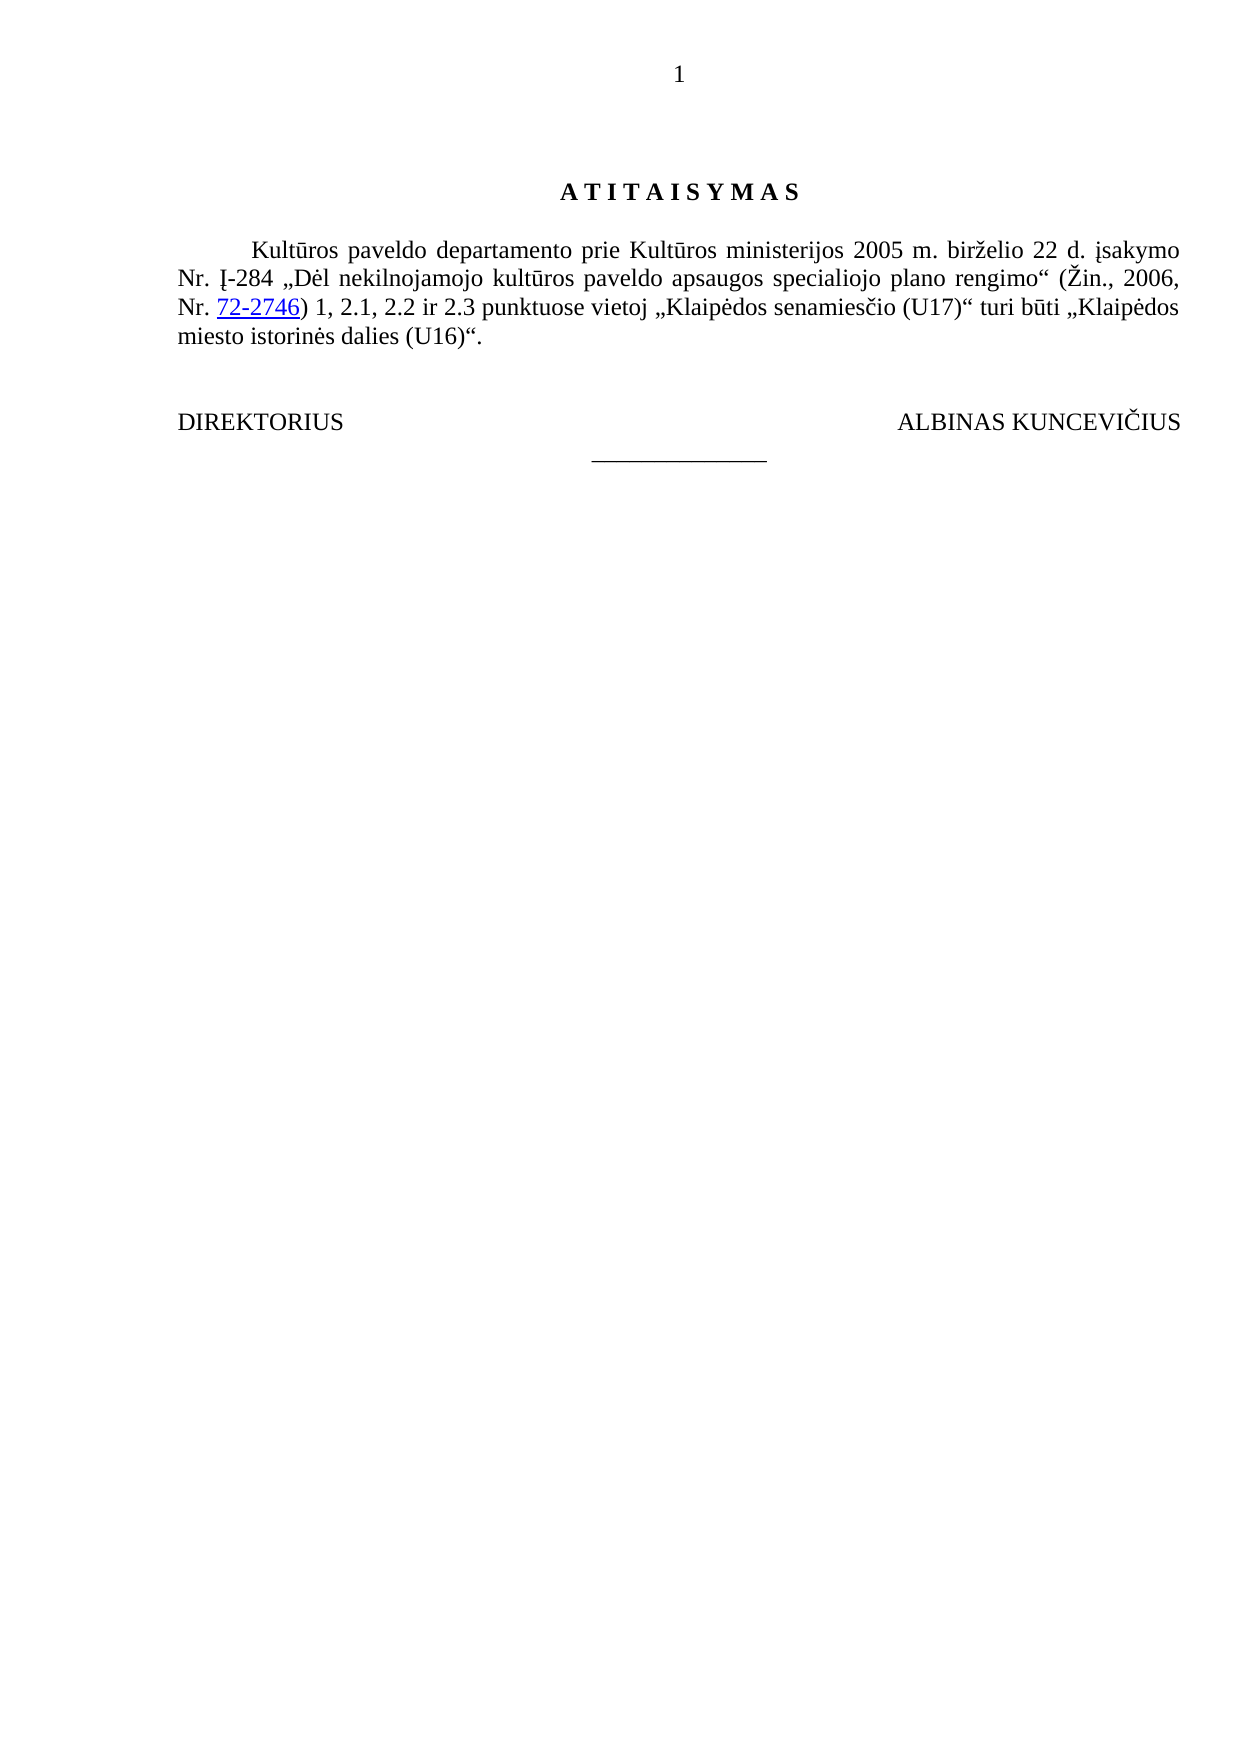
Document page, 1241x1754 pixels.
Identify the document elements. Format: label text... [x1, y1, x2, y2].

text ______________ [177, 436, 1181, 465]
text ATITAISYMAS [177, 177, 1181, 206]
text DIREKTORIUS ALBINAS KUNCEVIČIUS [177, 407, 1181, 436]
text Kultūros paveldo departamento prie Kultūros ministerijos 2005 m. birželio 22 d. įsakymo Nr. Į-284 „Dėl nekilnojamojo kultūros paveldo apsaugos specialiojo plano rengimo“ (Žin., 2006, Nr. 72-2746) 1, 2.1, 2.2 ir 2.3 punktuose vietoj „Klaipėdos senamiesčio (U17)“ turi būti „Klaipėdos miesto istorinės dalies (U16)“. [177, 235, 1181, 350]
